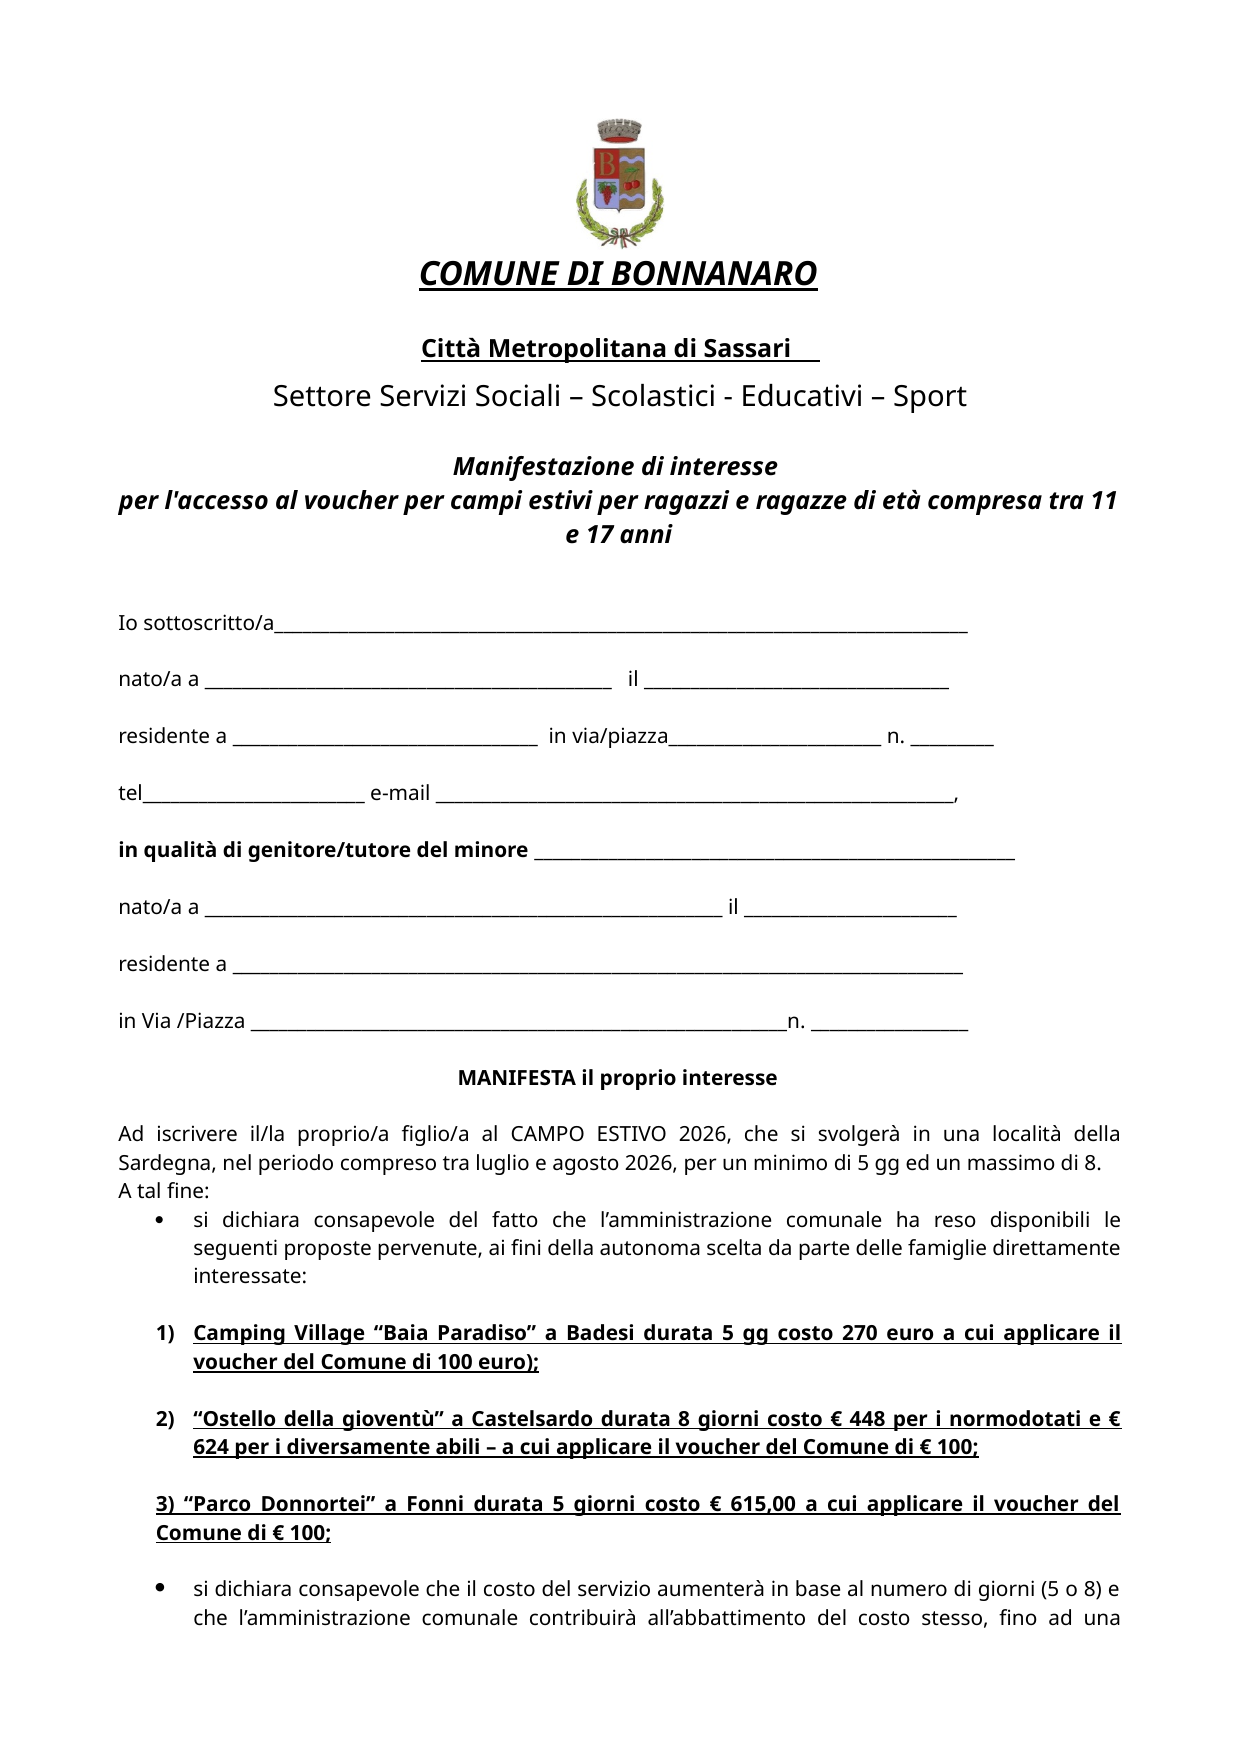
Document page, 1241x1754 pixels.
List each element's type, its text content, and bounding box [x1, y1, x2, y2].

text per l'accesso al voucher per campi estivi per ragazzi e ragazze di età compresa tra 11 e 17 anni [118, 483, 1122, 551]
text Manifestazione di interesse [118, 448, 1122, 483]
text nato/a a ________________________________________________________ il _______________________ [118, 892, 1122, 920]
text Città Metropolitana di Sassari [118, 295, 1122, 375]
text in qualità di genitore/tutore del minore ____________________________________________________ [118, 835, 1122, 863]
text residente a _______________________________________________________________________________ [118, 949, 1122, 977]
text A tal fine: [118, 1176, 1122, 1205]
text in Via /Piazza __________________________________________________________n. _________________ [118, 1006, 1122, 1034]
text residente a _________________________________ in via/piazza_______________________ n. _________ [118, 721, 1122, 750]
text tel________________________ e-mail ________________________________________________________, [118, 778, 1122, 807]
subtitle Settore Servizi Sociali – Scolastici - Educativi – Sport [118, 375, 1122, 414]
text nato/a a ____________________________________________ il _________________________________ [118, 664, 1122, 693]
text Ad iscrivere il/la proprio/a figlio/a al CAMPO ESTIVO 2026, che si svolgerà in una località della Sardegna, nel periodo compreso tra luglio e agosto 2026, per un minimo di 5 gg ed un massimo di 8. [118, 1119, 1122, 1176]
text Io sottoscritto/a___________________________________________________________________________ [118, 608, 1122, 636]
list “Ostello della gioventù” a Castelsardo durata 8 giorni costo € 448 per i normodotati e € 624 per i diversamente abili – a cui applicare il voucher del Comune di € 100; [156, 1404, 1122, 1461]
list si dichiara consapevole che il costo del servizio aumenterà in base al numero di giorni (5 o 8) e che l’amministrazione comunale contribuirà all’abbattimento del costo stesso, fino ad una [156, 1574, 1122, 1631]
text 3) “Parco Donnortei” a Fonni durata 5 giorni costo € 615,00 a cui applicare il voucher del Comune di € 100; [156, 1489, 1122, 1546]
text COMUNE DI BONNANARO [118, 250, 1122, 295]
list Camping Village “Baia Paradiso” a Badesi durata 5 gg costo 270 euro a cui applicare il voucher del Comune di 100 euro); [156, 1318, 1122, 1375]
text MANIFESTA il proprio interesse [118, 1063, 1122, 1091]
list si dichiara consapevole del fatto che l’amministrazione comunale ha reso disponibili le seguenti proposte pervenute, ai fini della autonoma scelta da parte delle famiglie direttamente interessate: [156, 1205, 1122, 1290]
